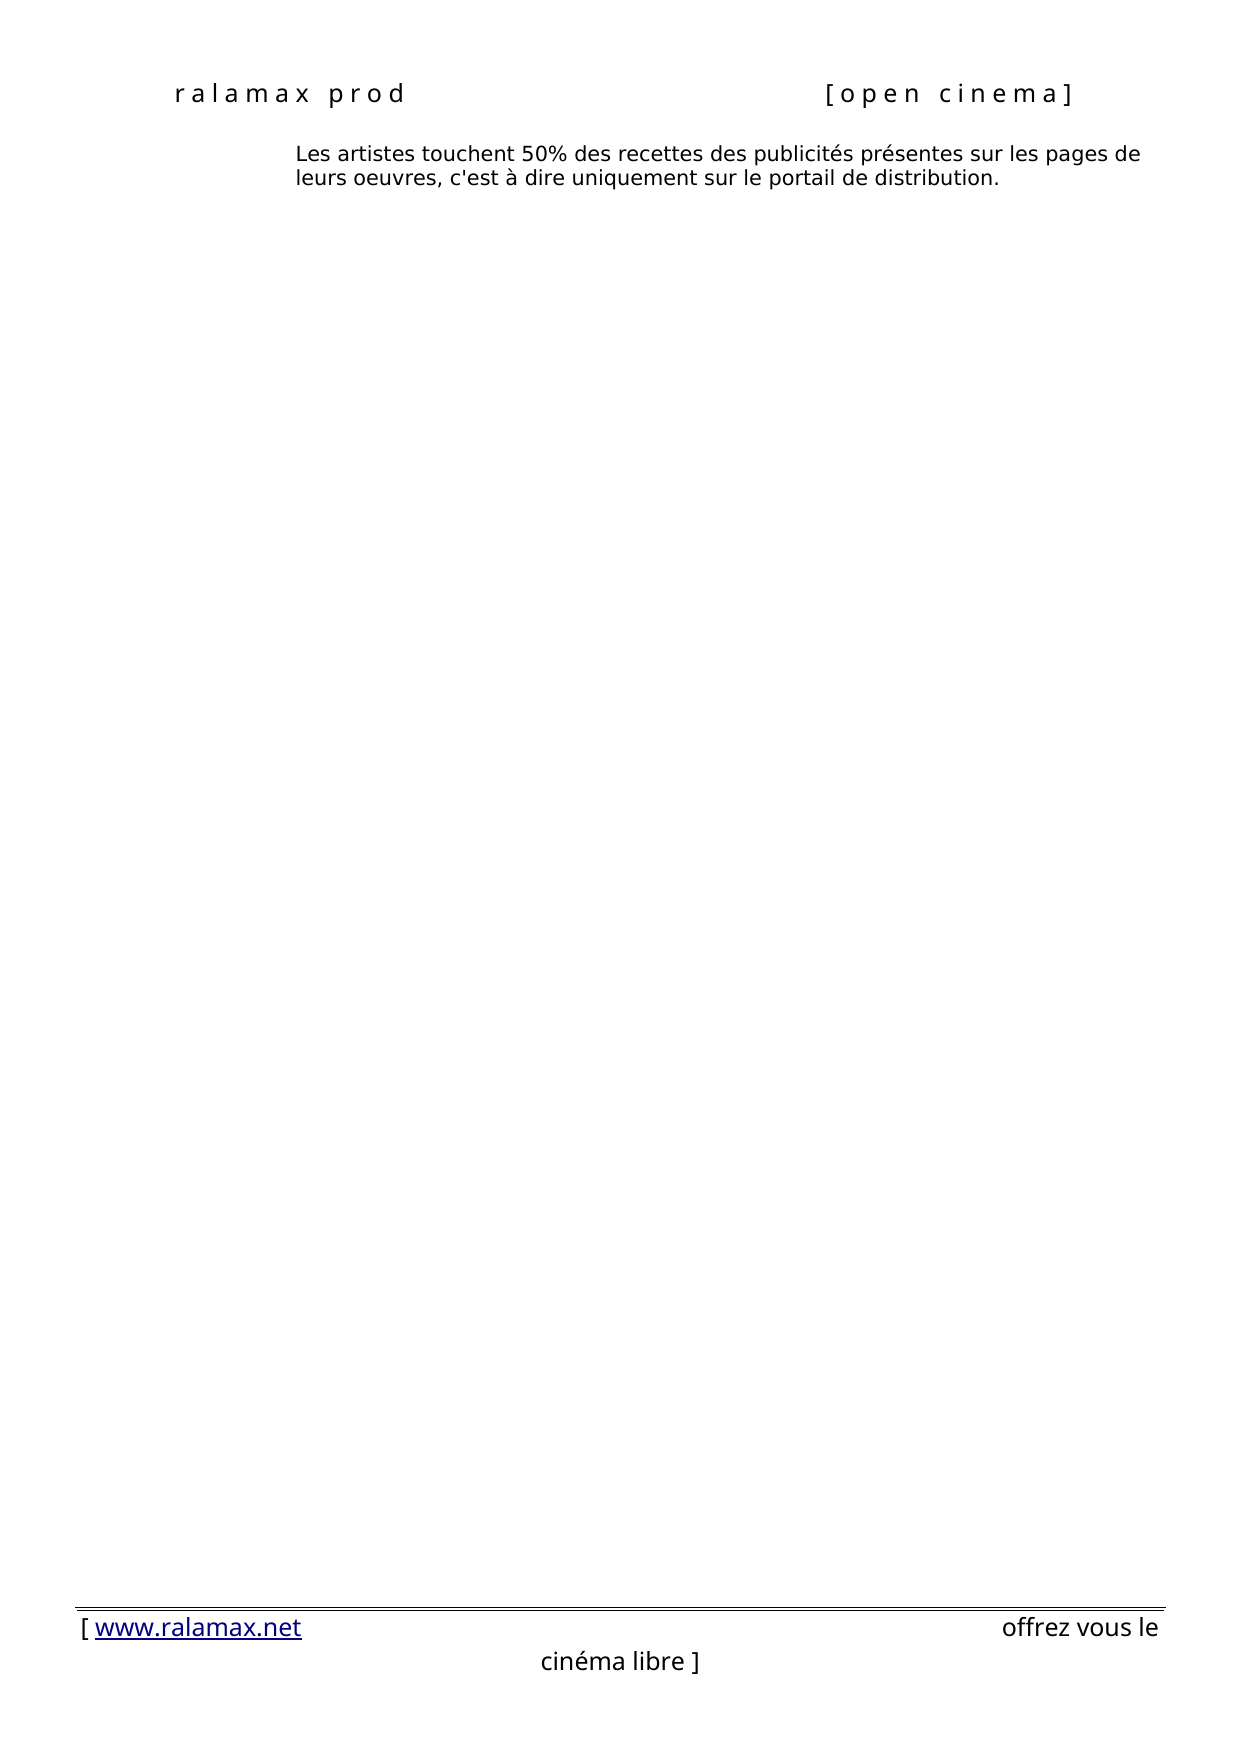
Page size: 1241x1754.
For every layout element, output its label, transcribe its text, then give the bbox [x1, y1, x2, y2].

text Les artistes touchent 50% des recettes des publicités présentes sur les pages de leurs oeuvres, c'est à dire uniquement sur le portail de distribution. [74, 142, 1166, 190]
